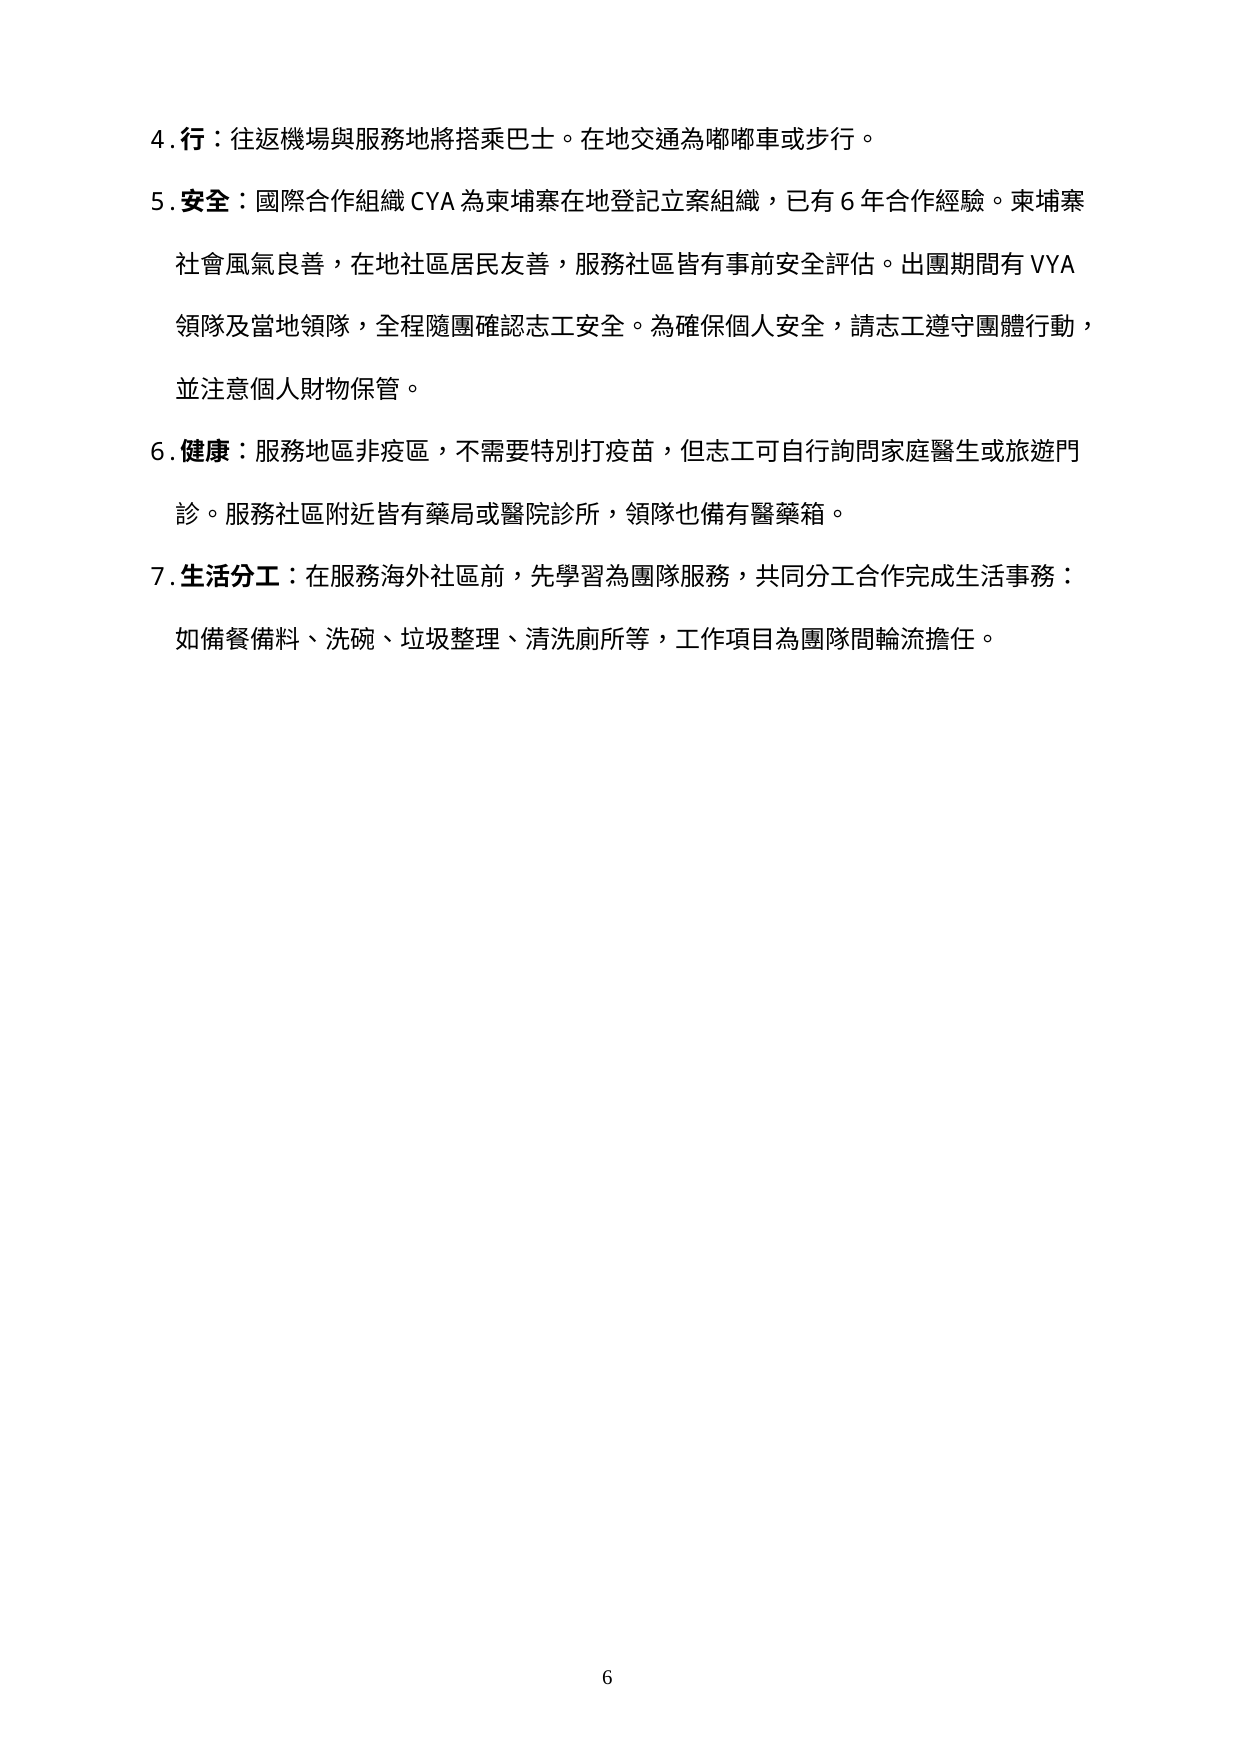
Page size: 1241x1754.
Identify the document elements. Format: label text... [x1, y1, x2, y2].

text 7.生活分工：在服務海外社區前，先學習為團隊服務，共同分工合作完成生活事務：如備餐備料、洗碗、垃圾整理、清洗廁所等，工作項目為團隊間輪流擔任。 [150, 533, 1101, 658]
text 6.健康：服務地區非疫區，不需要特別打疫苗，但志工可自行詢問家庭醫生或旅遊門診。服務社區附近皆有藥局或醫院診所，領隊也備有醫藥箱。 [150, 408, 1101, 533]
text 4.行：往返機場與服務地將搭乘巴士。在地交通為嘟嘟車或步行。 [150, 96, 1101, 158]
text 5.安全：國際合作組織CYA為柬埔寨在地登記立案組織，已有6年合作經驗。柬埔寨社會風氣良善，在地社區居民友善，服務社區皆有事前安全評估。出團期間有VYA領隊及當地領隊，全程隨團確認志工安全。為確保個人安全，請志工遵守團體行動，並注意個人財物保管。 [150, 158, 1101, 408]
